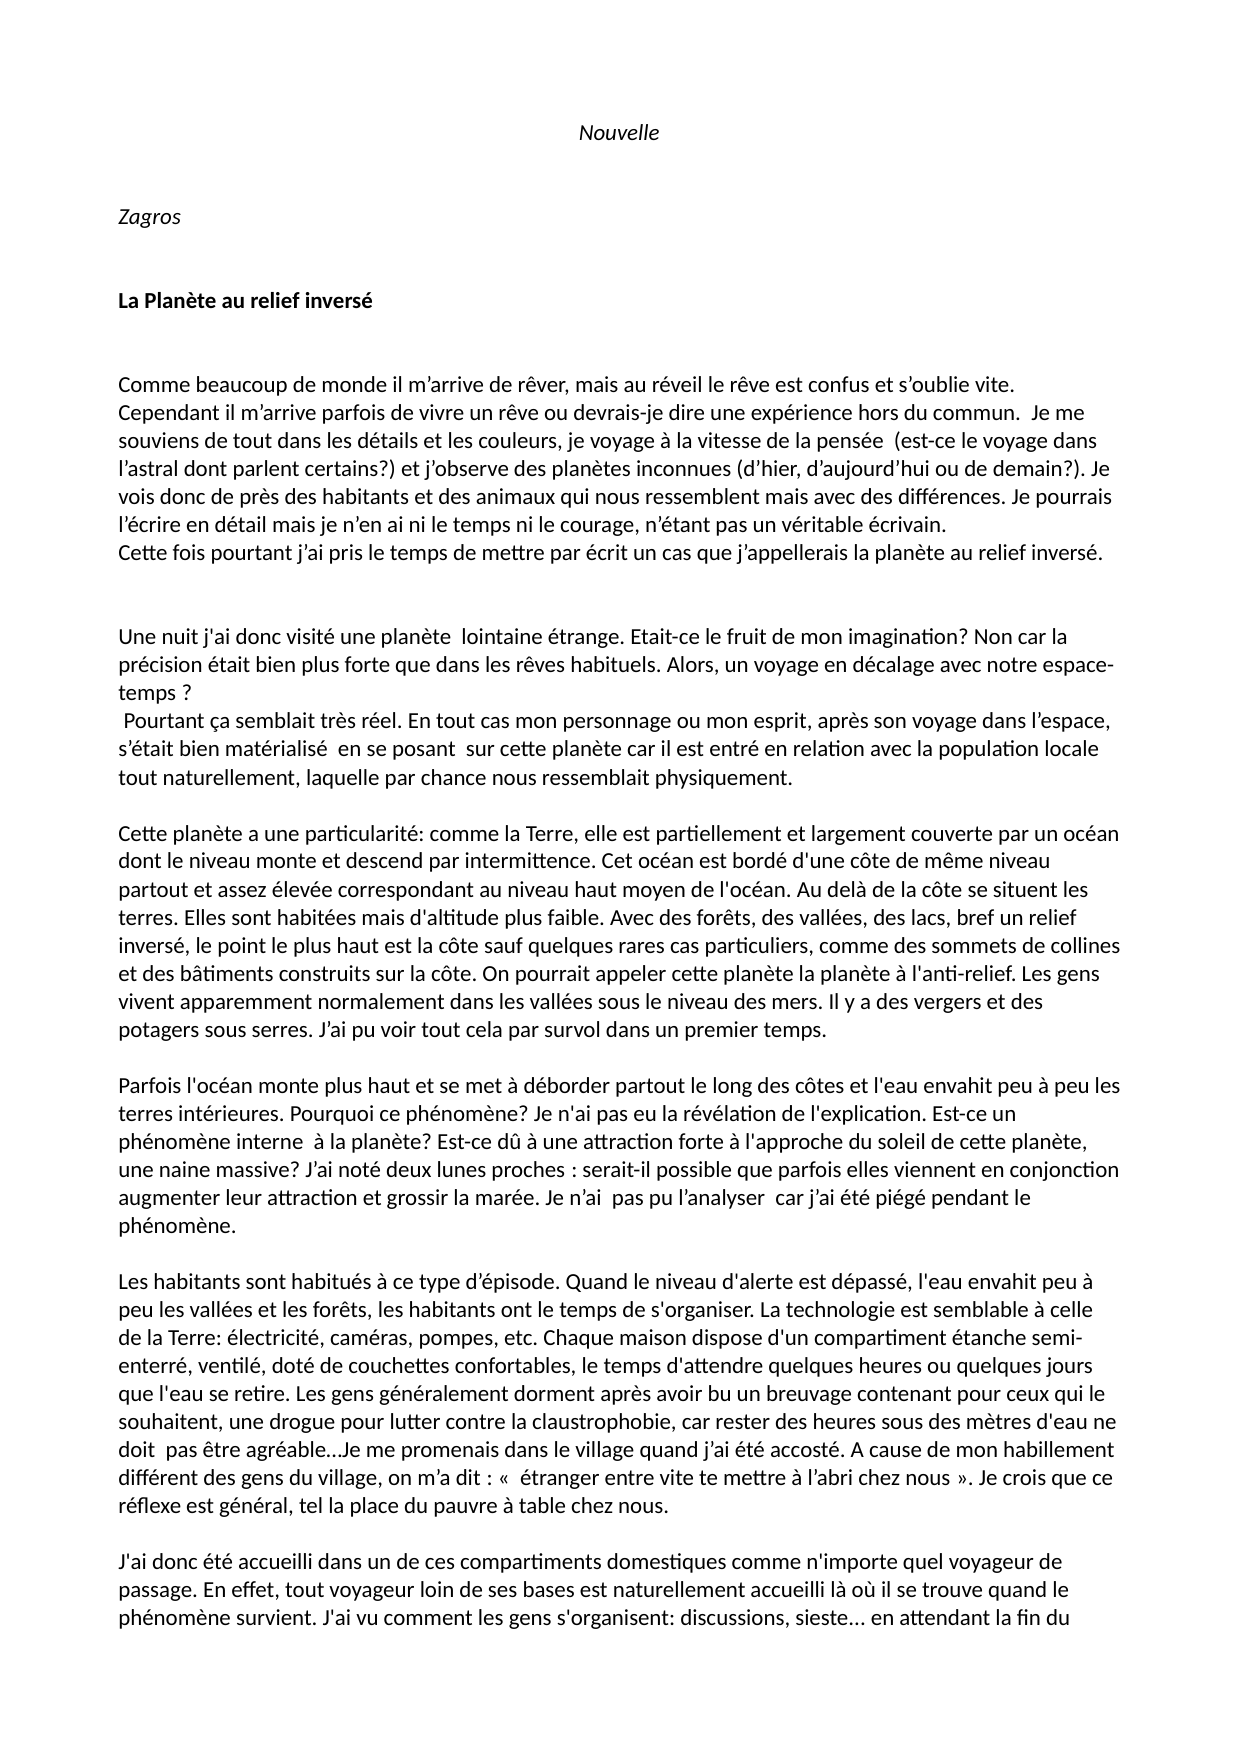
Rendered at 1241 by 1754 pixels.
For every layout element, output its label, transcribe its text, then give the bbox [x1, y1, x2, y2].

text J'ai donc été accueilli dans un de ces compartiments domestiques comme n'importe quel voyageur de passage. En effet, tout voyageur loin de ses bases est naturellement accueilli là où il se trouve quand le phénomène survient. J'ai vu comment les gens s'organisent: discussions, sieste... en attendant la fin du [118, 1547, 1122, 1631]
text Comme beaucoup de monde il m’arrive de rêver, mais au réveil le rêve est confus et s’oublie vite. [118, 370, 1122, 398]
text Cette planète a une particularité: comme la Terre, elle est partiellement et largement couverte par un océan dont le niveau monte et descend par intermittence. Cet océan est bordé d'une côte de même niveau partout et assez élevée correspondant au niveau haut moyen de l'océan. Au delà de la côte se situent les terres. Elles sont habitées mais d'altitude plus faible. Avec des forêts, des vallées, des lacs, bref un relief inversé, le point le plus haut est la côte sauf quelques rares cas particuliers, comme des sommets de collines et des bâtiments construits sur la côte. On pourrait appeler cette planète la planète à l'anti-relief. Les gens vivent apparemment normalement dans les vallées sous le niveau des mers. Il y a des vergers et des potagers sous serres. J’ai pu voir tout cela par survol dans un premier temps. [118, 819, 1122, 1043]
text Les habitants sont habitués à ce type d’épisode. Quand le niveau d'alerte est dépassé, l'eau envahit peu à peu les vallées et les forêts, les habitants ont le temps de s'organiser. La technologie est semblable à celle de la Terre: électricité, caméras, pompes, etc. Chaque maison dispose d'un compartiment étanche semi-enterré, ventilé, doté de couchettes confortables, le temps d'attendre quelques heures ou quelques jours que l'eau se retire. Les gens généralement dorment après avoir bu un breuvage contenant pour ceux qui le souhaitent, une drogue pour lutter contre la claustrophobie, car rester des heures sous des mètres d'eau ne doit pas être agréable…Je me promenais dans le village quand j’ai été accosté. A cause de mon habillement différent des gens du village, on m’a dit : « étranger entre vite te mettre à l’abri chez nous ». Je crois que ce réflexe est général, tel la place du pauvre à table chez nous. [118, 1267, 1122, 1519]
text Cependant il m’arrive parfois de vivre un rêve ou devrais-je dire une expérience hors du commun. Je me souviens de tout dans les détails et les couleurs, je voyage à la vitesse de la pensée (est-ce le voyage dans l’astral dont parlent certains?) et j’observe des planètes inconnues (d’hier, d’aujourd’hui ou de demain?). Je vois donc de près des habitants et des animaux qui nous ressemblent mais avec des différences. Je pourrais l’écrire en détail mais je n’en ai ni le temps ni le courage, n’étant pas un véritable écrivain. [118, 398, 1122, 538]
text Nouvelle [118, 118, 1122, 146]
text Zagros [118, 202, 1122, 230]
text Parfois l'océan monte plus haut et se met à déborder partout le long des côtes et l'eau envahit peu à peu les terres intérieures. Pourquoi ce phénomène? Je n'ai pas eu la révélation de l'explication. Est-ce un phénomène interne à la planète? Est-ce dû à une attraction forte à l'approche du soleil de cette planète, une naine massive? J’ai noté deux lunes proches : serait-il possible que parfois elles viennent en conjonction augmenter leur attraction et grossir la marée. Je n’ai pas pu l’analyser car j’ai été piégé pendant le phénomène. [118, 1071, 1122, 1239]
text Une nuit j'ai donc visité une planète lointaine étrange. Etait-ce le fruit de mon imagination? Non car la précision était bien plus forte que dans les rêves habituels. Alors, un voyage en décalage avec notre espace-temps ? [118, 622, 1122, 707]
text La Planète au relief inversé [118, 286, 1122, 314]
text Pourtant ça semblait très réel. En tout cas mon personnage ou mon esprit, après son voyage dans l’espace, s’était bien matérialisé en se posant sur cette planète car il est entré en relation avec la population locale tout naturellement, laquelle par chance nous ressemblait physiquement. [118, 707, 1122, 791]
text Cette fois pourtant j’ai pris le temps de mettre par écrit un cas que j’appellerais la planète au relief inversé. [118, 538, 1122, 566]
